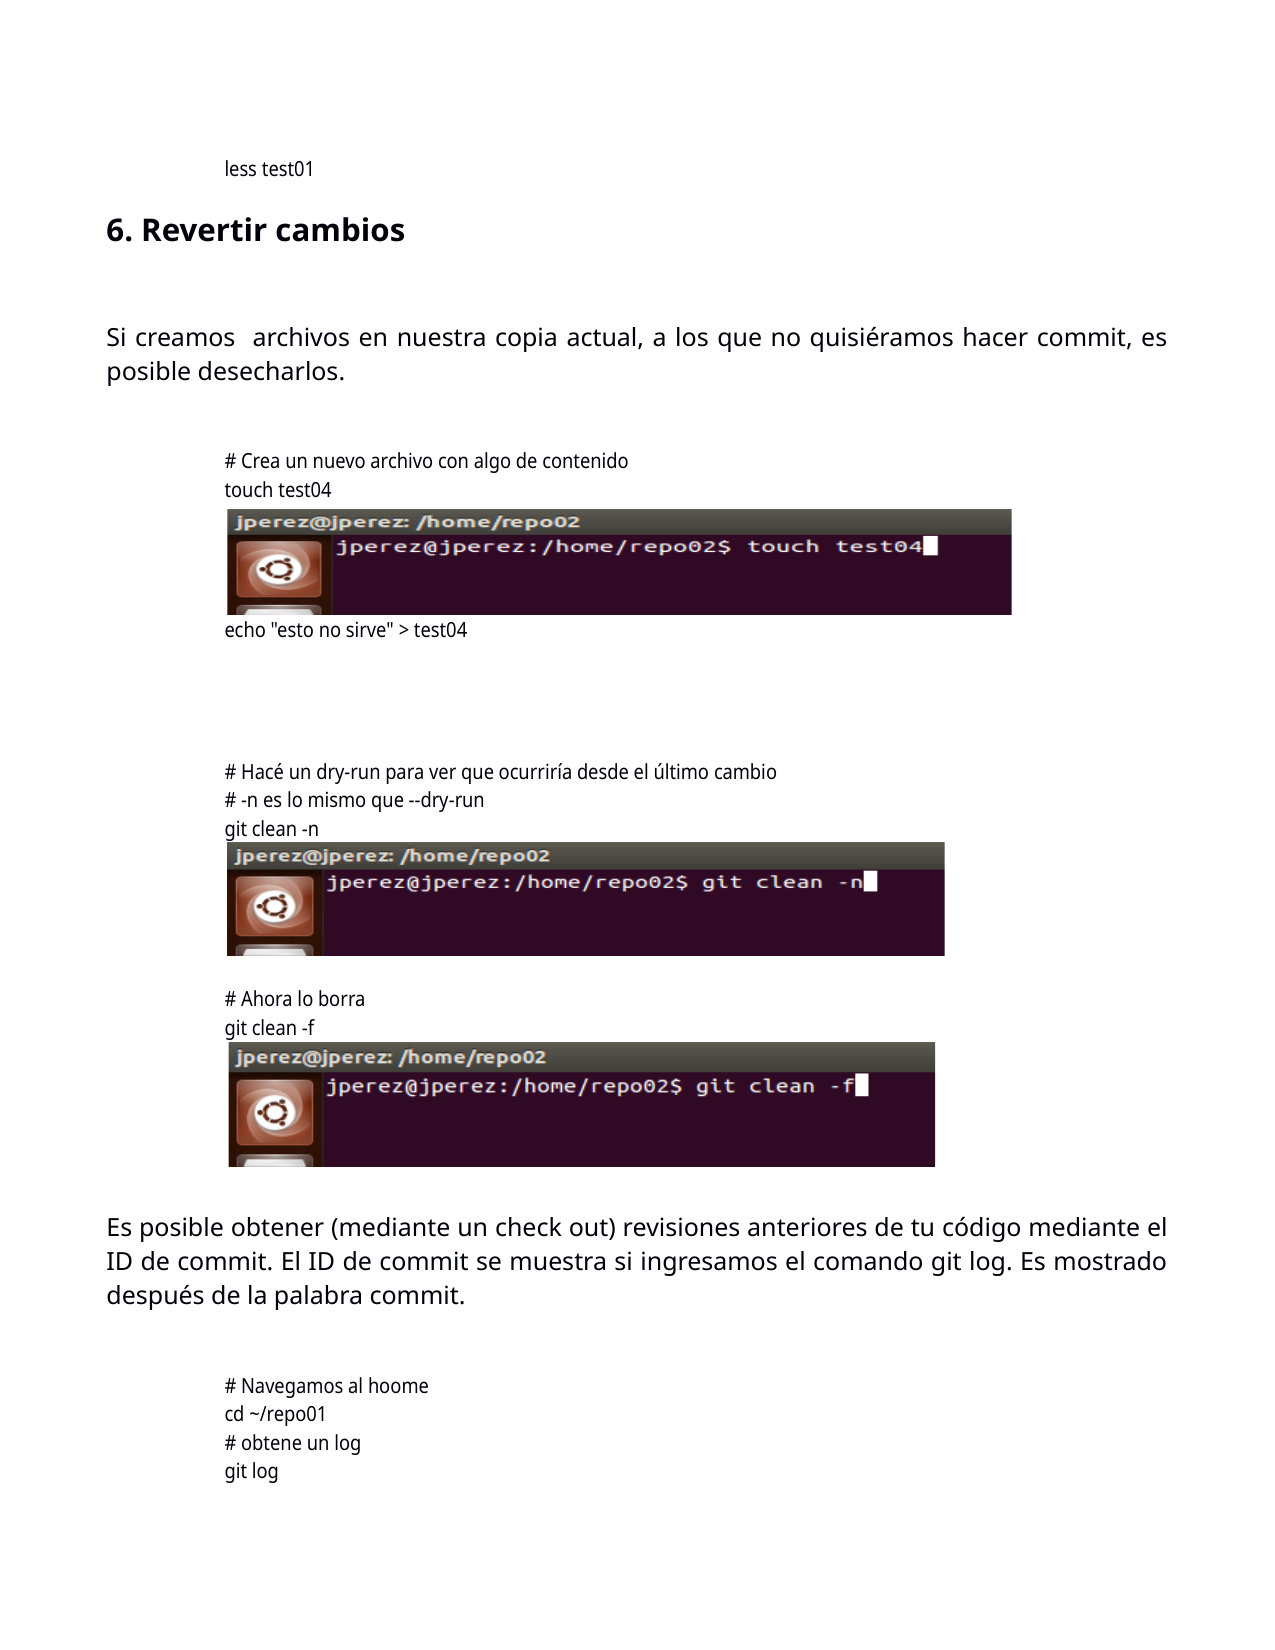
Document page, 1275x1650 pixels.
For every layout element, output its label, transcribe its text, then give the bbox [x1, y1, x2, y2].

text Es posible obtener (mediante un check out) revisiones anteriores de tu código mediante el ID de commit. El ID de commit se muestra si ingresamos el comando git log. Es mostrado después de la palabra commit. [106, 1209, 1169, 1312]
text # Ahora lo borra [224, 984, 1169, 1013]
text # Hacé un dry-run para ver que ocurriría desde el último cambio [224, 757, 1169, 786]
text git clean -f [224, 1013, 1169, 1041]
text touch test04 [224, 475, 1169, 503]
text Si creamos archivos en nuestra copia actual, a los que no quisiéramos hacer commit, es posible desecharlos. [106, 319, 1169, 388]
text # -n es lo mismo que --dry-run [224, 786, 1169, 814]
text # obtene un log [224, 1428, 1169, 1456]
text git log [224, 1456, 1169, 1484]
subtitle 6. Revertir cambios [106, 208, 1169, 250]
text less test01 [224, 154, 1169, 183]
text git clean -n [224, 814, 1169, 842]
text echo "esto no sirve" > test04 [224, 532, 1169, 643]
text # Crea un nuevo archivo con algo de contenido [224, 447, 1169, 475]
text # Navegamos al hoome [224, 1371, 1169, 1399]
text cd ~/repo01 [224, 1399, 1169, 1428]
